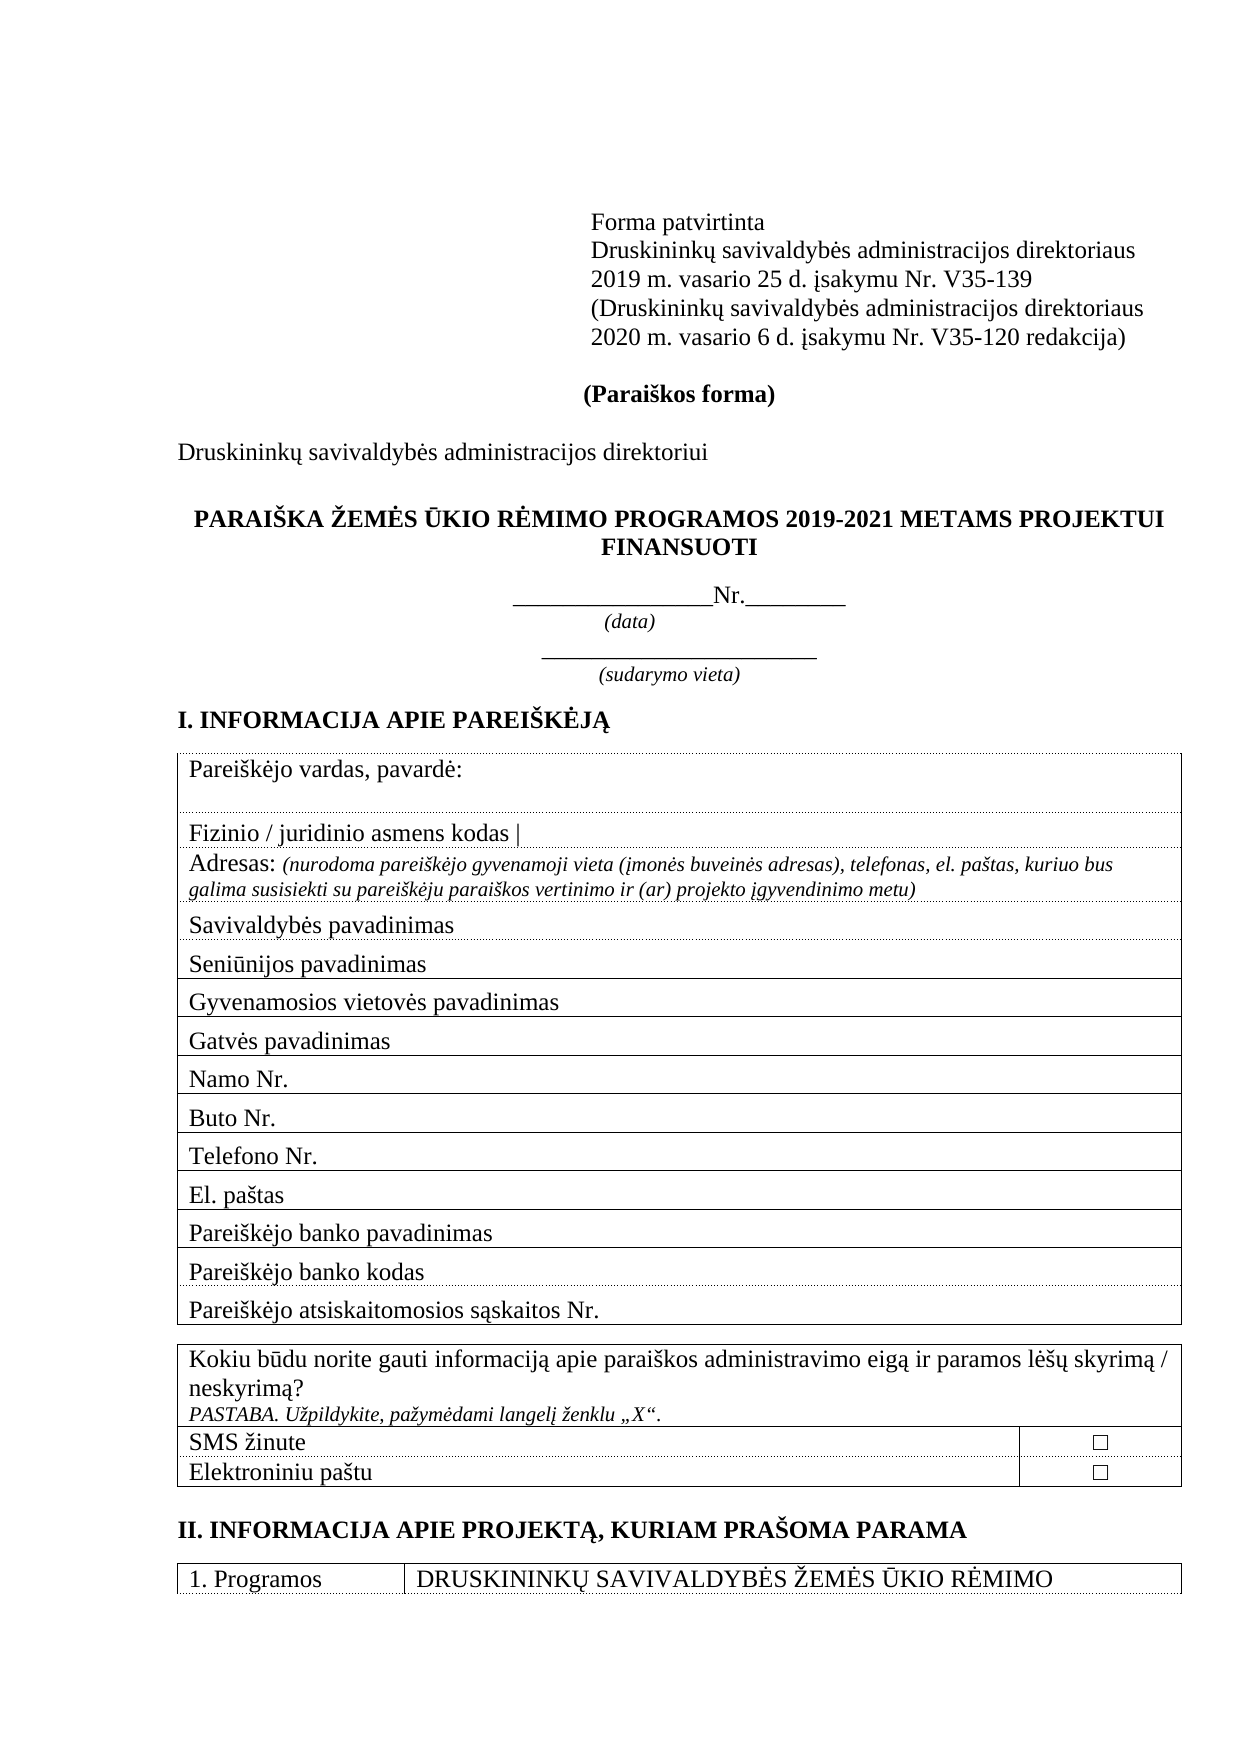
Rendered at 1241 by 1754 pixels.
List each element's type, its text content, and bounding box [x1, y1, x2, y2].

text (data) [177, 609, 1181, 633]
table_cell Gyvenamosios vietovės pavadinimas [178, 979, 1181, 1016]
table_cell Pareiškėjo atsiskaitomosios sąskaitos Nr. [178, 1285, 1181, 1324]
text (Druskininkų savivaldybės administracijos direktoriaus [177, 293, 1181, 322]
text 2019 m. vasario 25 d. įsakymu Nr. V35-139 [177, 264, 1181, 293]
table_cell Gatvės pavadinimas [178, 1017, 1181, 1055]
text PARAIŠKA ŽEMĖS ŪKIO RĖMIMO PROGRAMOS 2019-2021 METAMS PROJEKTUI FINANSUOTI [177, 504, 1181, 561]
table_cell □ [1020, 1427, 1181, 1456]
text (Paraiškos forma) [177, 379, 1181, 408]
table_cell Fizinio / juridinio asmens kodas | [178, 812, 1181, 847]
table_cell Savivaldybės pavadinimas [178, 901, 1181, 939]
text 2020 m. vasario 6 d. įsakymu Nr. V35-120 redakcija) [177, 322, 1181, 350]
table_cell □ [1020, 1456, 1181, 1486]
text Forma patvirtinta [177, 207, 1181, 235]
text ______________________ [177, 633, 1181, 662]
text I. INFORMACIJA APIE PAREIŠKĖJĄ [177, 705, 1181, 734]
table_header Kokiu būdu norite gauti informaciją apie paraiškos administravimo eigą ir paramos lėšų skyrimą / neskyrimą? PASTABA. Užpildykite, pažymėdami langelį ženklu „X“. [178, 1345, 1181, 1426]
table_cell Elektroniniu paštu [178, 1456, 1019, 1486]
table_header 1. Programos [178, 1564, 404, 1593]
table_cell SMS žinute [178, 1427, 1019, 1456]
text Druskininkų savivaldybės administracijos direktoriaus [177, 235, 1181, 264]
table_header DRUSKININKŲ SAVIVALDYBĖS ŽEMĖS ŪKIO RĖMIMO [405, 1564, 1181, 1593]
table_cell El. paštas [178, 1171, 1181, 1208]
text (sudarymo vieta) [121, 662, 1181, 686]
table_cell Pareiškėjo banko kodas [178, 1248, 1181, 1285]
text II. INFORMACIJA APIE PROJEKTĄ, KURIAM PRAŠOMA PARAMA [177, 1515, 1181, 1544]
text ________________Nr.________ [177, 580, 1181, 609]
table_cell Namo Nr. [178, 1056, 1181, 1093]
table_cell Seniūnijos pavadinimas [178, 939, 1181, 978]
text Druskininkų savivaldybės administracijos direktoriui [177, 437, 1181, 465]
table_cell Buto Nr. [178, 1094, 1181, 1132]
table_cell Adresas: (nurodoma pareiškėjo gyvenamoji vieta (įmonės buveinės adresas), telefonas, el. paštas, kuriuo bus galima susisiekti su pareiškėju paraiškos vertinimo ir (ar) projekto įgyvendinimo metu) [178, 847, 1181, 901]
table_header Pareiškėjo vardas, pavardė: [178, 753, 1181, 812]
table_cell Telefono Nr. [178, 1133, 1181, 1170]
table_cell Pareiškėjo banko pavadinimas [178, 1210, 1181, 1247]
